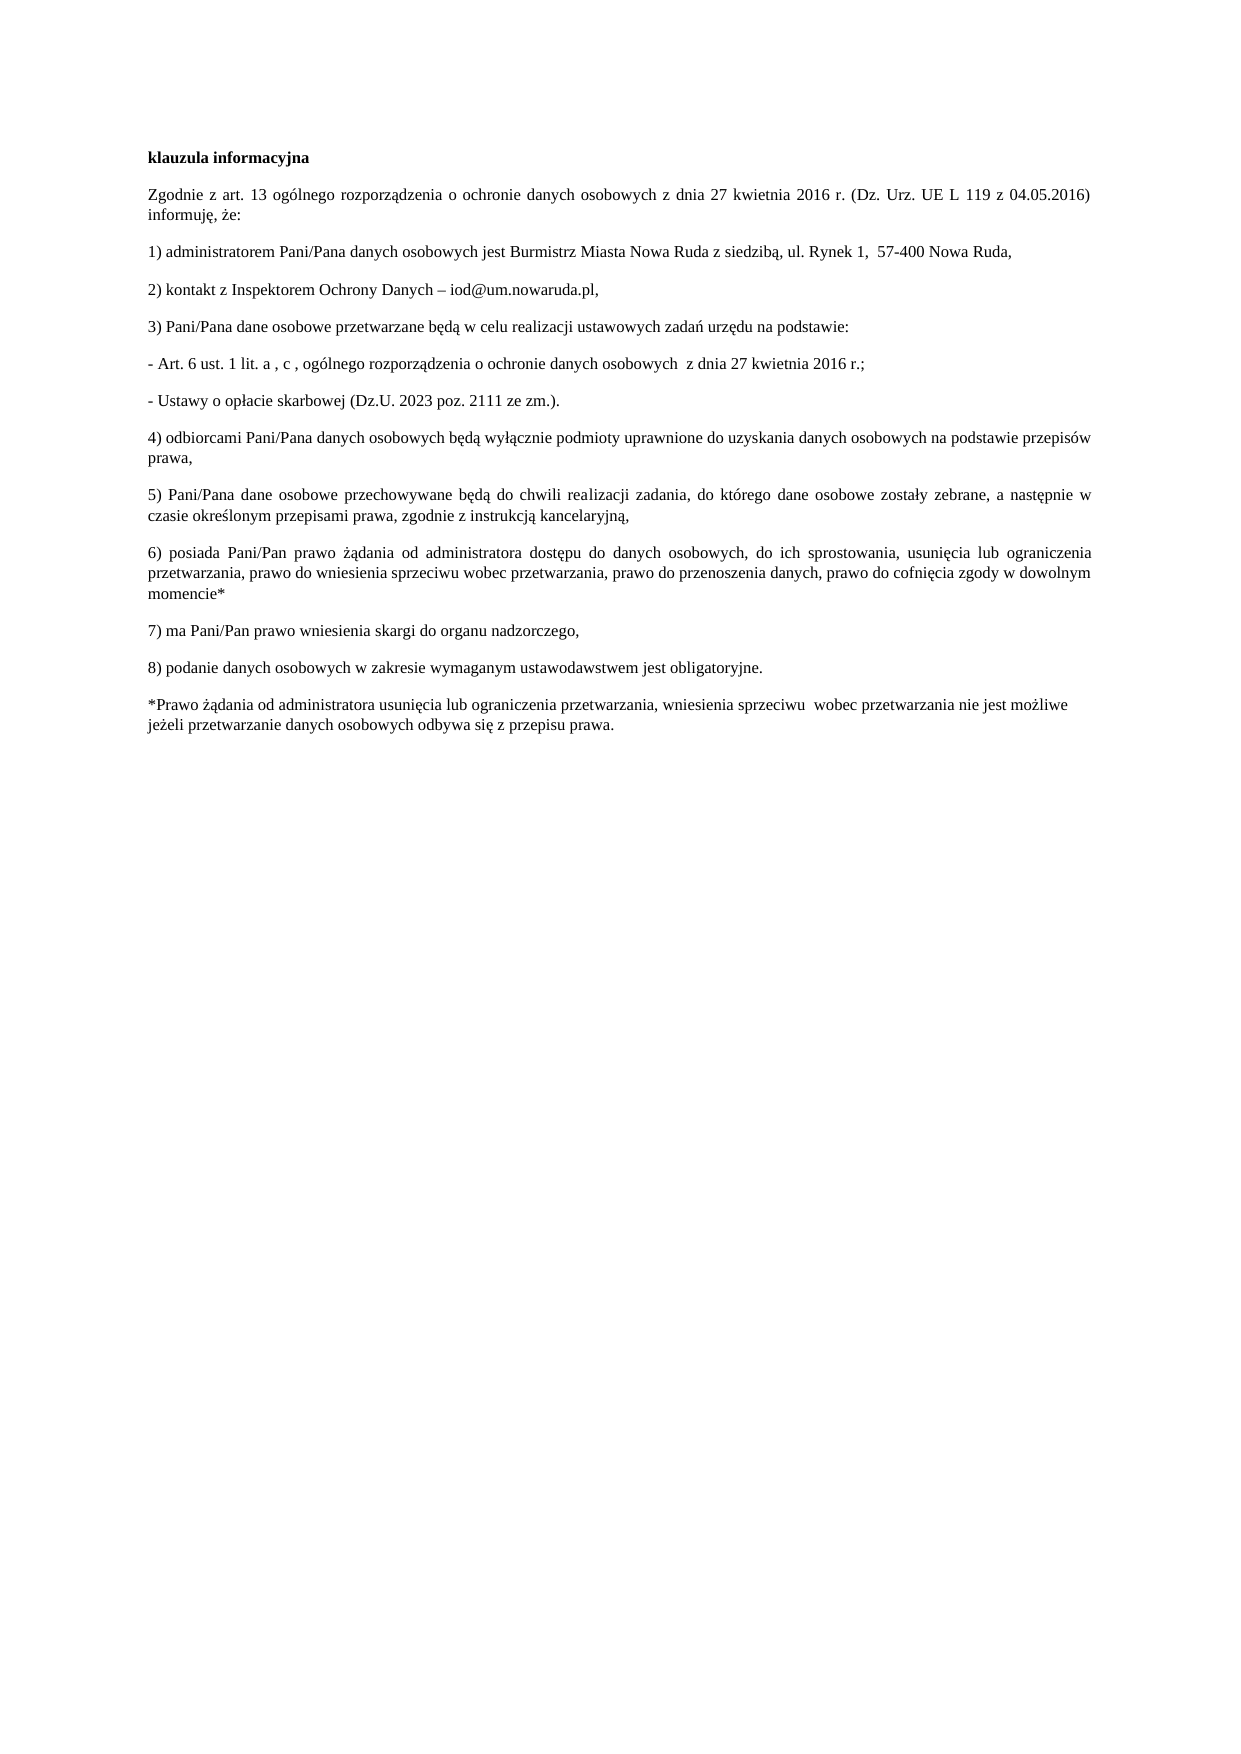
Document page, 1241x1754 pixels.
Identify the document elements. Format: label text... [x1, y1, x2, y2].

text 1) administratorem Pani/Pana danych osobowych jest Burmistrz Miasta Nowa Ruda z siedzibą, ul. Rynek 1, 57-400 Nowa Ruda, [148, 242, 1093, 261]
text - Art. 6 ust. 1 lit. a , c , ogólnego rozporządzenia o ochronie danych osobowych z dnia 27 kwietnia 2016 r.; [148, 353, 1093, 373]
text 2) kontakt z Inspektorem Ochrony Danych – iod@um.nowaruda.pl, [148, 279, 1093, 298]
text 3) Pani/Pana dane osobowe przetwarzane będą w celu realizacji ustawowych zadań urzędu na podstawie: [148, 316, 1093, 336]
text 6) posiada Pani/Pan prawo żądania od administratora dostępu do danych osobowych, do ich sprostowania, usunięcia lub ograniczenia przetwarzania, prawo do wniesienia sprzeciwu wobec przetwarzania, prawo do przenoszenia danych, prawo do cofnięcia zgody w dowolnym momencie* [148, 543, 1093, 603]
text - Ustawy o opłacie skarbowej (Dz.U. 2023 poz. 2111 ze zm.). [148, 391, 1093, 410]
text 4) odbiorcami Pani/Pana danych osobowych będą wyłącznie podmioty uprawnione do uzyskania danych osobowych na podstawie przepisów prawa, [148, 428, 1093, 467]
text 5) Pani/Pana dane osobowe przechowywane będą do chwili realizacji zadania, do którego dane osobowe zostały zebrane, a następnie w czasie określonym przepisami prawa, zgodnie z instrukcją kancelaryjną, [148, 485, 1093, 525]
text *Prawo żądania od administratora usunięcia lub ograniczenia przetwarzania, wniesienia sprzeciwu wobec przetwarzania nie jest możliwe jeżeli przetwarzanie danych osobowych odbywa się z przepisu prawa. [148, 695, 1093, 734]
text 8) podanie danych osobowych w zakresie wymaganym ustawodawstwem jest obligatoryjne. [148, 658, 1093, 677]
text Zgodnie z art. 13 ogólnego rozporządzenia o ochronie danych osobowych z dnia 27 kwietnia 2016 r. (Dz. Urz. UE L 119 z 04.05.2016) informuję, że: [148, 185, 1093, 224]
text klauzula informacyjna [148, 148, 1093, 167]
text 7) ma Pani/Pan prawo wniesienia skargi do organu nadzorczego, [148, 621, 1093, 640]
